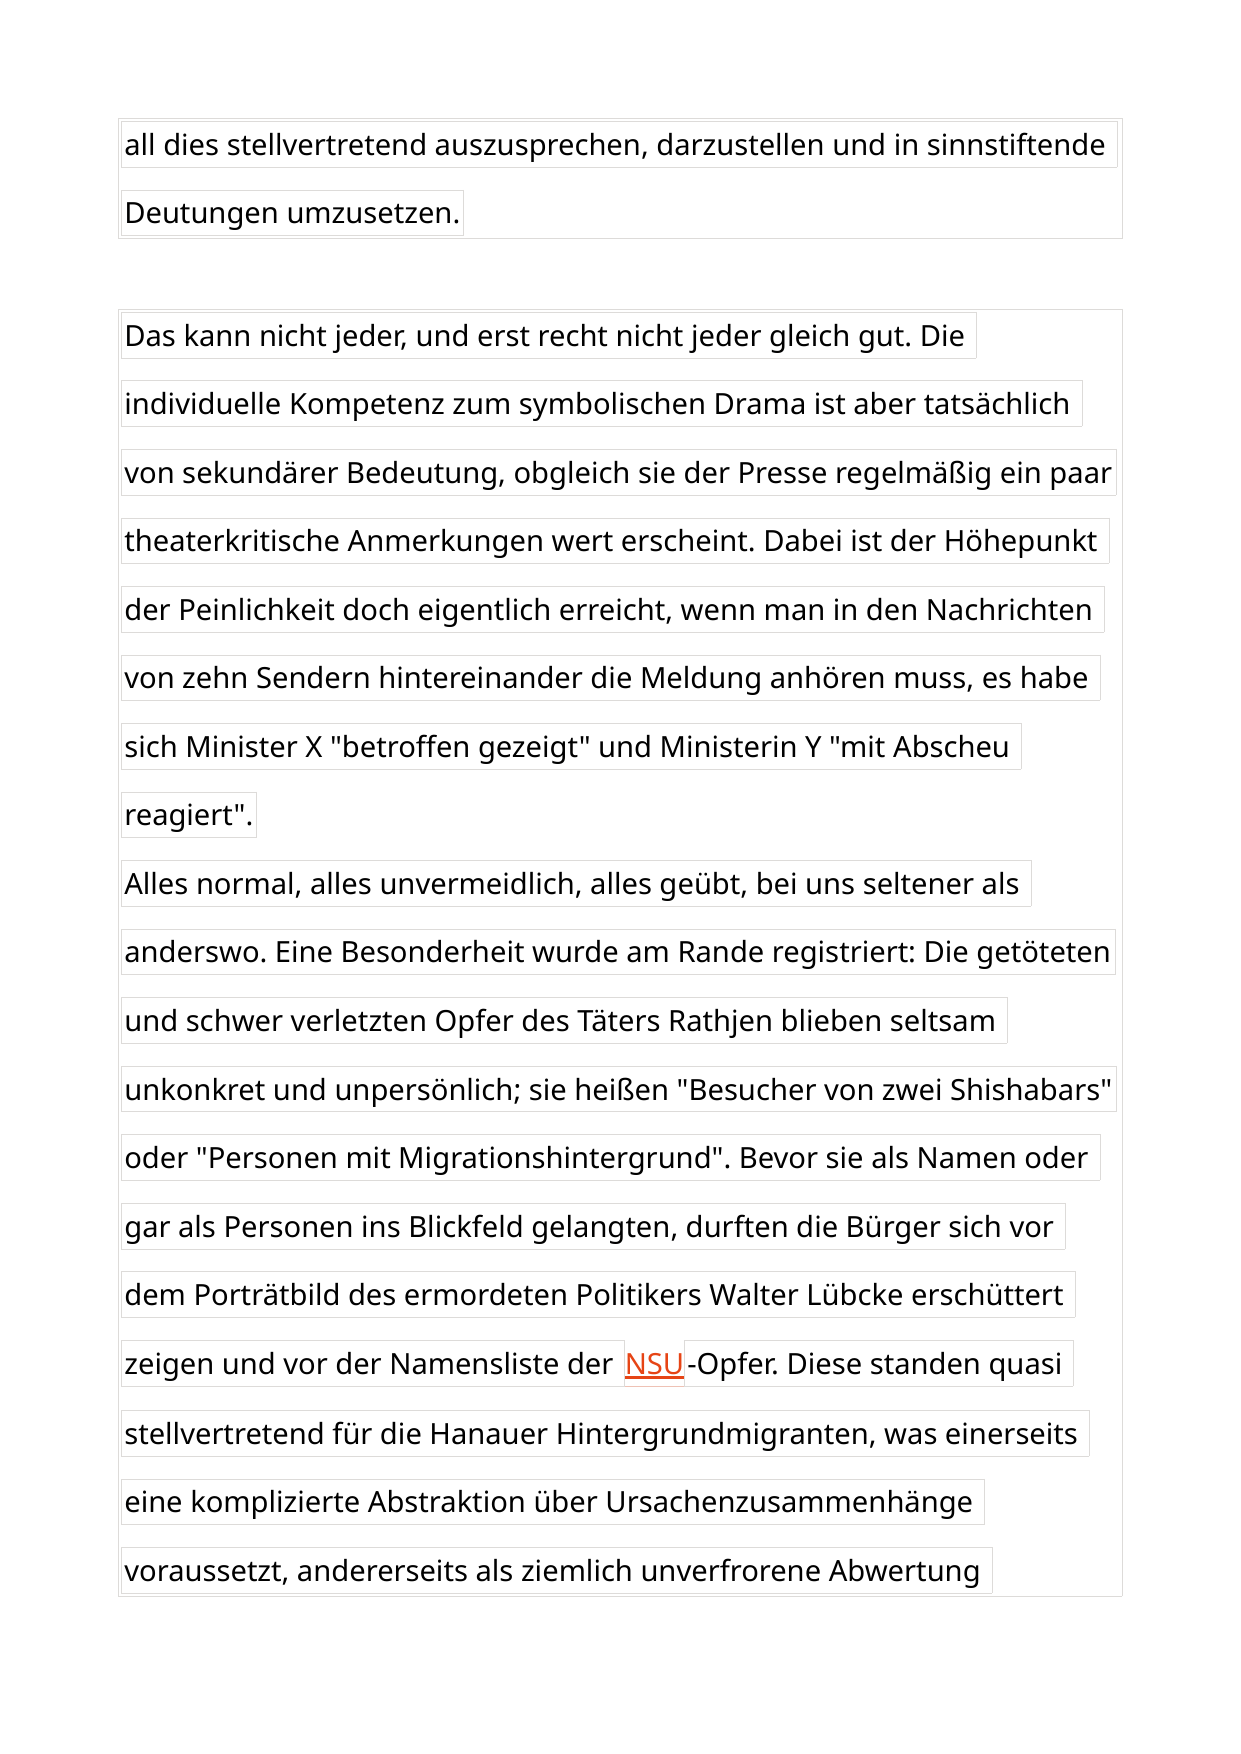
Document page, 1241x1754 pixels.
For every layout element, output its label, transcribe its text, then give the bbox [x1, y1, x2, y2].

text Seit einer Woche ist, so hören wir, alles anders. Die Morde von Hanau werden durchweg als Teil einer "Reihe" genannt, zugleich aber auch als singulärer Schrecken. Durch beinahe die ganze Gesellschaft ist ein Moment des Erschreckens, der Anteilnahme, der Empörung gegangen; viele Dutzend Gedenkfeiern, Demonstrationen, Veranstaltungen wurden organisiert und durchgeführt, um die Tötungsverbrechen des Betriebswirts Tobias Rathjen irgendwie ins Alltagsleben, in die Weltdeutung, die soziale Orientierung zu integrieren. Das ist, so scheinbar abgebrüht es sich anhört, "normal"; es ist das, was man als Außenstehender machen kann und muss, und die öffentlichen Inszenierungen von Betroffenheit und Trauer, von Solidarität und Mitgefühl sind ein Teil davon, wie es Aufgabe von Politikern und anderen Personen auf symbolgetränkten Positionen ist, all dies stellvertretend auszusprechen, darzustellen und in sinnstiftende Deutungen umzusetzen. [119, 119, 1122, 238]
text Alles normal, alles unvermeidlich, alles geübt, bei uns seltener als anderswo. Eine Besonderheit wurde am Rande registriert: Die getöteten und schwer verletzten Opfer des Täters Rathjen blieben seltsam unkonkret und unpersönlich; sie heißen "Besucher von zwei Shishabars" oder "Personen mit Migrationshintergrund". Bevor sie als Namen oder gar als Personen ins Blickfeld gelangten, durften die Bürger sich vor dem Porträtbild des ermordeten Politikers Walter Lübcke erschüttert zeigen und vor der Namensliste der NSU-Opfer. Diese standen quasi stellvertretend für die Hanauer Hintergrundmigranten, was einerseits eine komplizierte Abstraktion über Ursachenzusammenhänge voraussetzt, andererseits als ziemlich unverfrorene Abwertung [119, 857, 1122, 1596]
text Das kann nicht jeder, und erst recht nicht jeder gleich gut. Die individuelle Kompetenz zum symbolischen Drama ist aber tatsächlich von sekundärer Bedeutung, obgleich sie der Presse regelmäßig ein paar theaterkritische Anmerkungen wert erscheint. Dabei ist der Höhepunkt der Peinlichkeit doch eigentlich erreicht, wenn man in den Nachrichten von zehn Sendern hintereinander die Meldung anhören muss, es habe sich Minister X "betroffen gezeigt" und Ministerin Y "mit Abscheu reagiert". [119, 310, 1122, 837]
